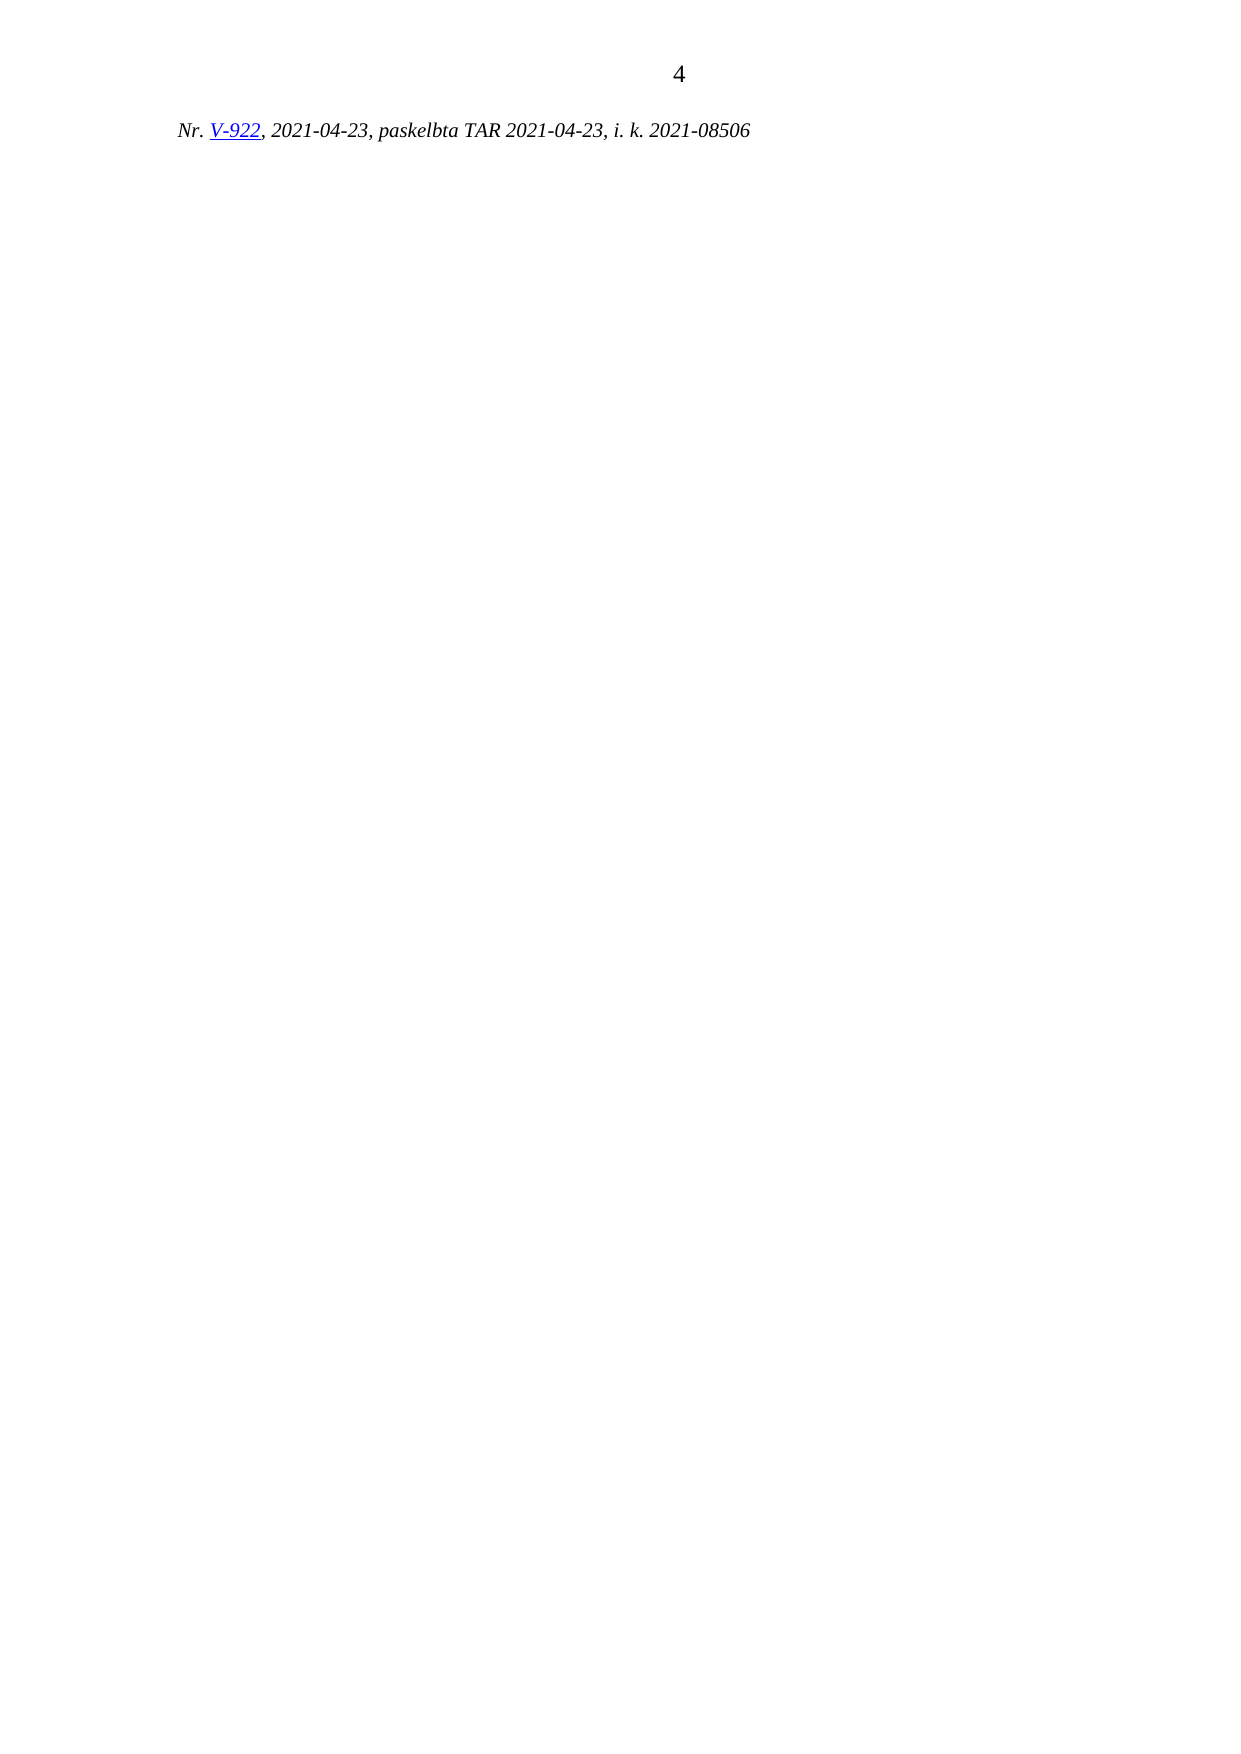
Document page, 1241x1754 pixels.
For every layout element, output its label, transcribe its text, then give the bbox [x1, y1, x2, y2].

text Nr. V-922, 2021-04-23, paskelbta TAR 2021-04-23, i. k. 2021-08506 [177, 118, 1181, 142]
